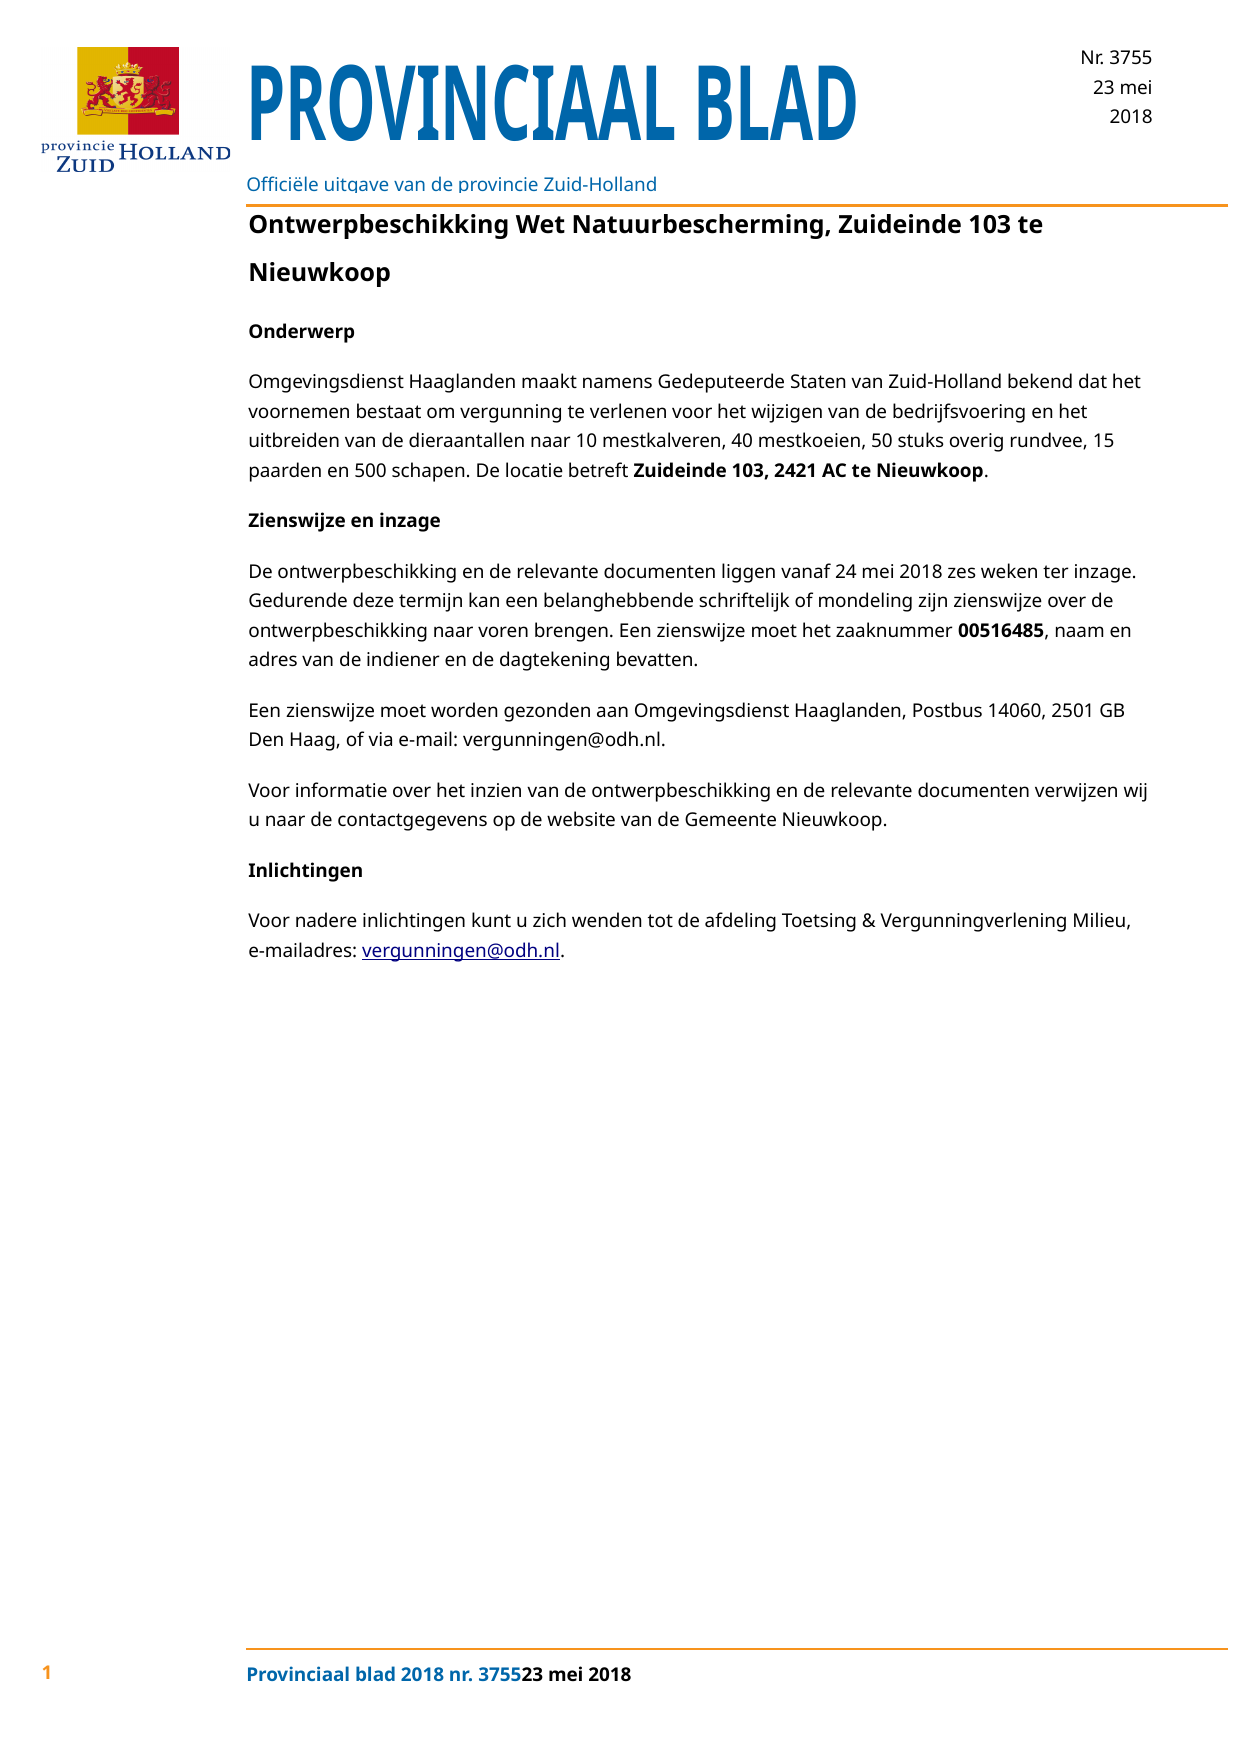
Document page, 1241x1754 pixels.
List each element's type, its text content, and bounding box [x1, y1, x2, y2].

text Voor nadere inlichtingen kunt u zich wenden tot de afdeling Toetsing & Vergunningverlening Milieu, e-mailadres: vergunningen@odh.nl. [248, 907, 1152, 963]
picture [41, 47, 231, 172]
text Ontwerpbeschikking Wet Natuurbescherming, Zuideinde 103 te Nieuwkoop [248, 207, 1152, 288]
text Onderwerp [248, 318, 1152, 344]
text Voor informatie over het inzien van de ontwerpbeschikking en de relevante documenten verwijzen wij u naar de contactgegevens op de website van de Gemeente Nieuwkoop. [248, 777, 1152, 832]
text Omgevingsdienst Haaglanden maakt namens Gedeputeerde Staten van Zuid-Holland bekend dat het voornemen bestaat om vergunning te verlenen voor het wijzigen van de bedrijfsvoering en het uitbreiden van de dieraantallen naar 10 mestkalveren, 40 mestkoeien, 50 stuks overig rundvee, 15 paarden en 500 schapen. De locatie betreft Zuideinde 103, 2421 AC te Nieuwkoop. [248, 368, 1152, 483]
text De ontwerpbeschikking en de relevante documenten liggen vanaf 24 mei 2018 zes weken ter inzage. Gedurende deze termijn kan een belanghebbende schriftelijk of mondeling zijn zienswijze over de ontwerpbeschikking naar voren brengen. Een zienswijze moet het zaaknummer 00516485, naam en adres van de indiener en de dagtekening bevatten. [248, 558, 1152, 672]
text Inlichtingen [248, 857, 1152, 883]
text Zienswijze en inzage [248, 507, 1152, 533]
text Een zienswijze moet worden gezonden aan Omgevingsdienst Haaglanden, Postbus 14060, 2501 GB Den Haag, of via e-mail: vergunningen@odh.nl. [248, 697, 1152, 752]
